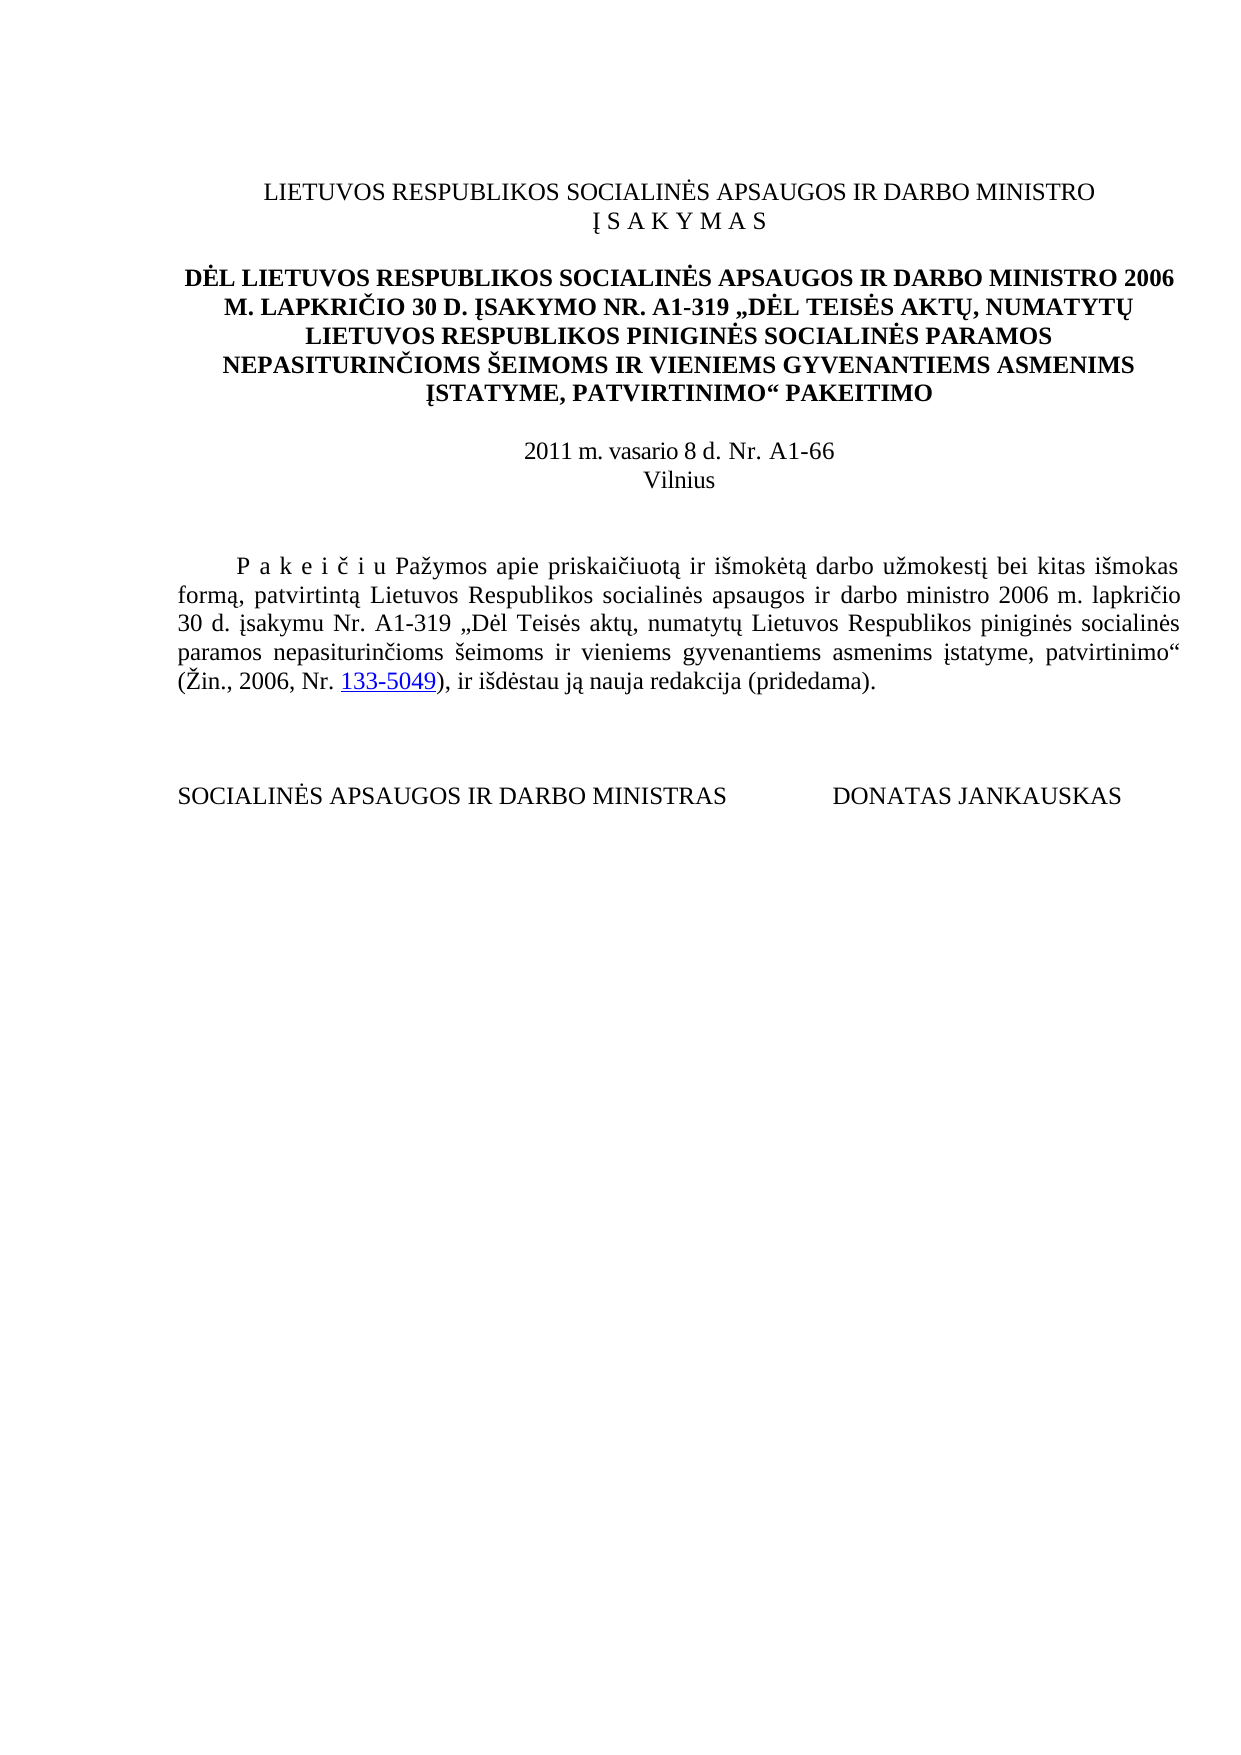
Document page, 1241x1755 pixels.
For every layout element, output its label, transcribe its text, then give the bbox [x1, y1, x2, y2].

text Į S A K Y M A S [177, 206, 1181, 235]
text DĖL LIETUVOS RESPUBLIKOS SOCIALINĖS APSAUGOS IR DARBO MINISTRO 2006 M. LAPKRIČIO 30 D. ĮSAKYMO Nr. A1-319 „DĖL TEISĖS AKTŲ, NUMATYTŲ LIETUVOS RESPUBLIKOS PINIGINĖS SOCIALINĖS PARAMOS NEPASITURINČIOMS ŠEIMOMS IR VIENIEMS GYVENANTIEMS ASMENIMS ĮSTATYME, PATVIRTINIMO“ PAKEITIMO [177, 263, 1181, 407]
text Socialinės apsaugos ir darbo ministras Donatas Jankauskas [177, 781, 1181, 810]
text 2011 m. vasario 8 d. Nr. A1-66 [177, 436, 1181, 465]
text LIETUVOS RESPUBLIKOS SOCIALINĖS APSAUGOS IR DARBO MINISTRO [177, 177, 1181, 206]
text Vilnius [177, 465, 1181, 493]
text P a k e i č i u Pažymos apie priskaičiuotą ir išmokėtą darbo užmokestį bei kitas išmokas formą, patvirtintą Lietuvos Respublikos socialinės apsaugos ir darbo ministro 2006 m. lapkričio 30 d. įsakymu Nr. A1-319 „Dėl Teisės aktų, numatytų Lietuvos Respublikos piniginės socialinės paramos nepasiturinčioms šeimoms ir vieniems gyvenantiems asmenims įstatyme, patvirtinimo“ (Žin., 2006, Nr. 133-5049), ir išdėstau ją nauja redakcija (pridedama). [177, 551, 1181, 695]
